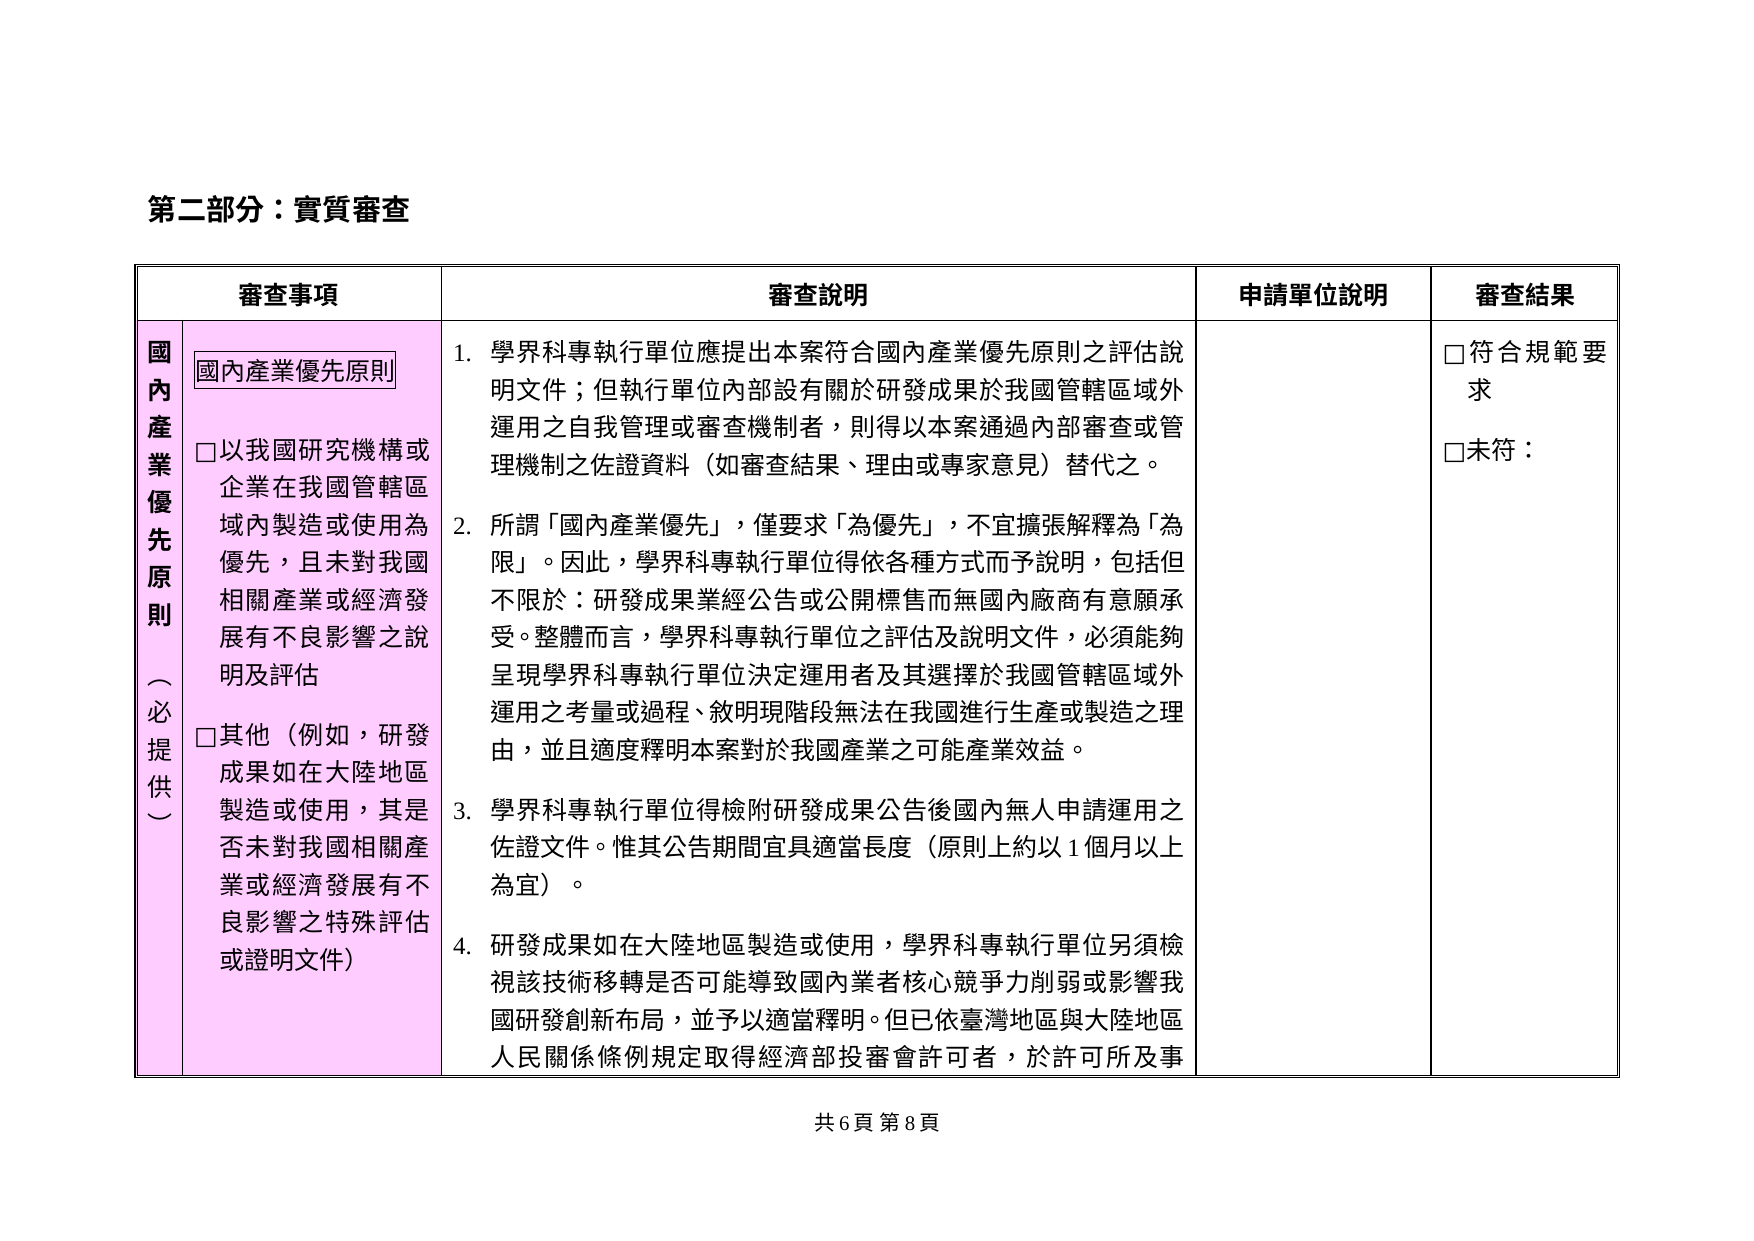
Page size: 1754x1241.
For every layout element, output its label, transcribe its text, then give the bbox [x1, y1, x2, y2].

table_header 審查說明 [442, 267, 1195, 319]
table_header 申請單位說明 [1197, 267, 1430, 319]
table_cell [1197, 321, 1430, 1075]
table_cell 國內產業優先原則 □以我國研究機構或企業在我國管轄區域內製造或使用為優先，且未對我國相關產業或經濟發展有不良影響之說明及評估 □其他（例如，研發成果如在大陸地區製造或使用，其是否未對我國相關產業或經濟發展有不良影響之特殊評估或證明文件） [183, 321, 441, 1075]
table_header 審查結果 [1432, 267, 1617, 319]
table_header 審查事項 [138, 267, 441, 319]
table_cell □符合規範要求 □未符： [1432, 321, 1617, 1075]
table_cell 學界科專執行單位應提出本案符合國內產業優先原則之評估說明文件；但執行單位內部設有關於研發成果於我國管轄區域外運用之自我管理或審查機制者，則得以本案通過內部審查或管理機制之佐證資料（如審查結果、理由或專家意見）替代之。 所謂「國內產業優先」，僅要求「為優先」，不宜擴張解釋為「為限」。因此，學界科專執行單位得依各種方式而予說明，包括但不限於：研發成果業經公告或公開標售而無國內廠商有意願承受。整體而言，學界科專執行單位之評估及說明文件，必須能夠呈現學界科專執行單位決定運用者及其選擇於我國管轄區域外運用之考量或過程、敘明現階段無法在我國進行生產或製造之理由，並且適度釋明本案對於我國產業之可能產業效益。 學界科專執行單位得檢附研發成果公告後國內無人申請運用之佐證文件。惟其公告期間宜具適當長度（原則上約以1個月以上為宜）。 研發成果如在大陸地區製造或使用，學界科專執行單位另須檢視該技術移轉是否可能導致國內業者核心競爭力削弱或影響我國研發創新布局，並予以適當釋明。但已依臺灣地區與大陸地區人民關係條例規定取得經濟部投審會許可者，於許可所及事 [442, 321, 1195, 1075]
text 第二部分：實質審查 [148, 170, 1606, 245]
table_cell 國內產業優先原則 ︵必提供︶ [138, 321, 182, 1075]
